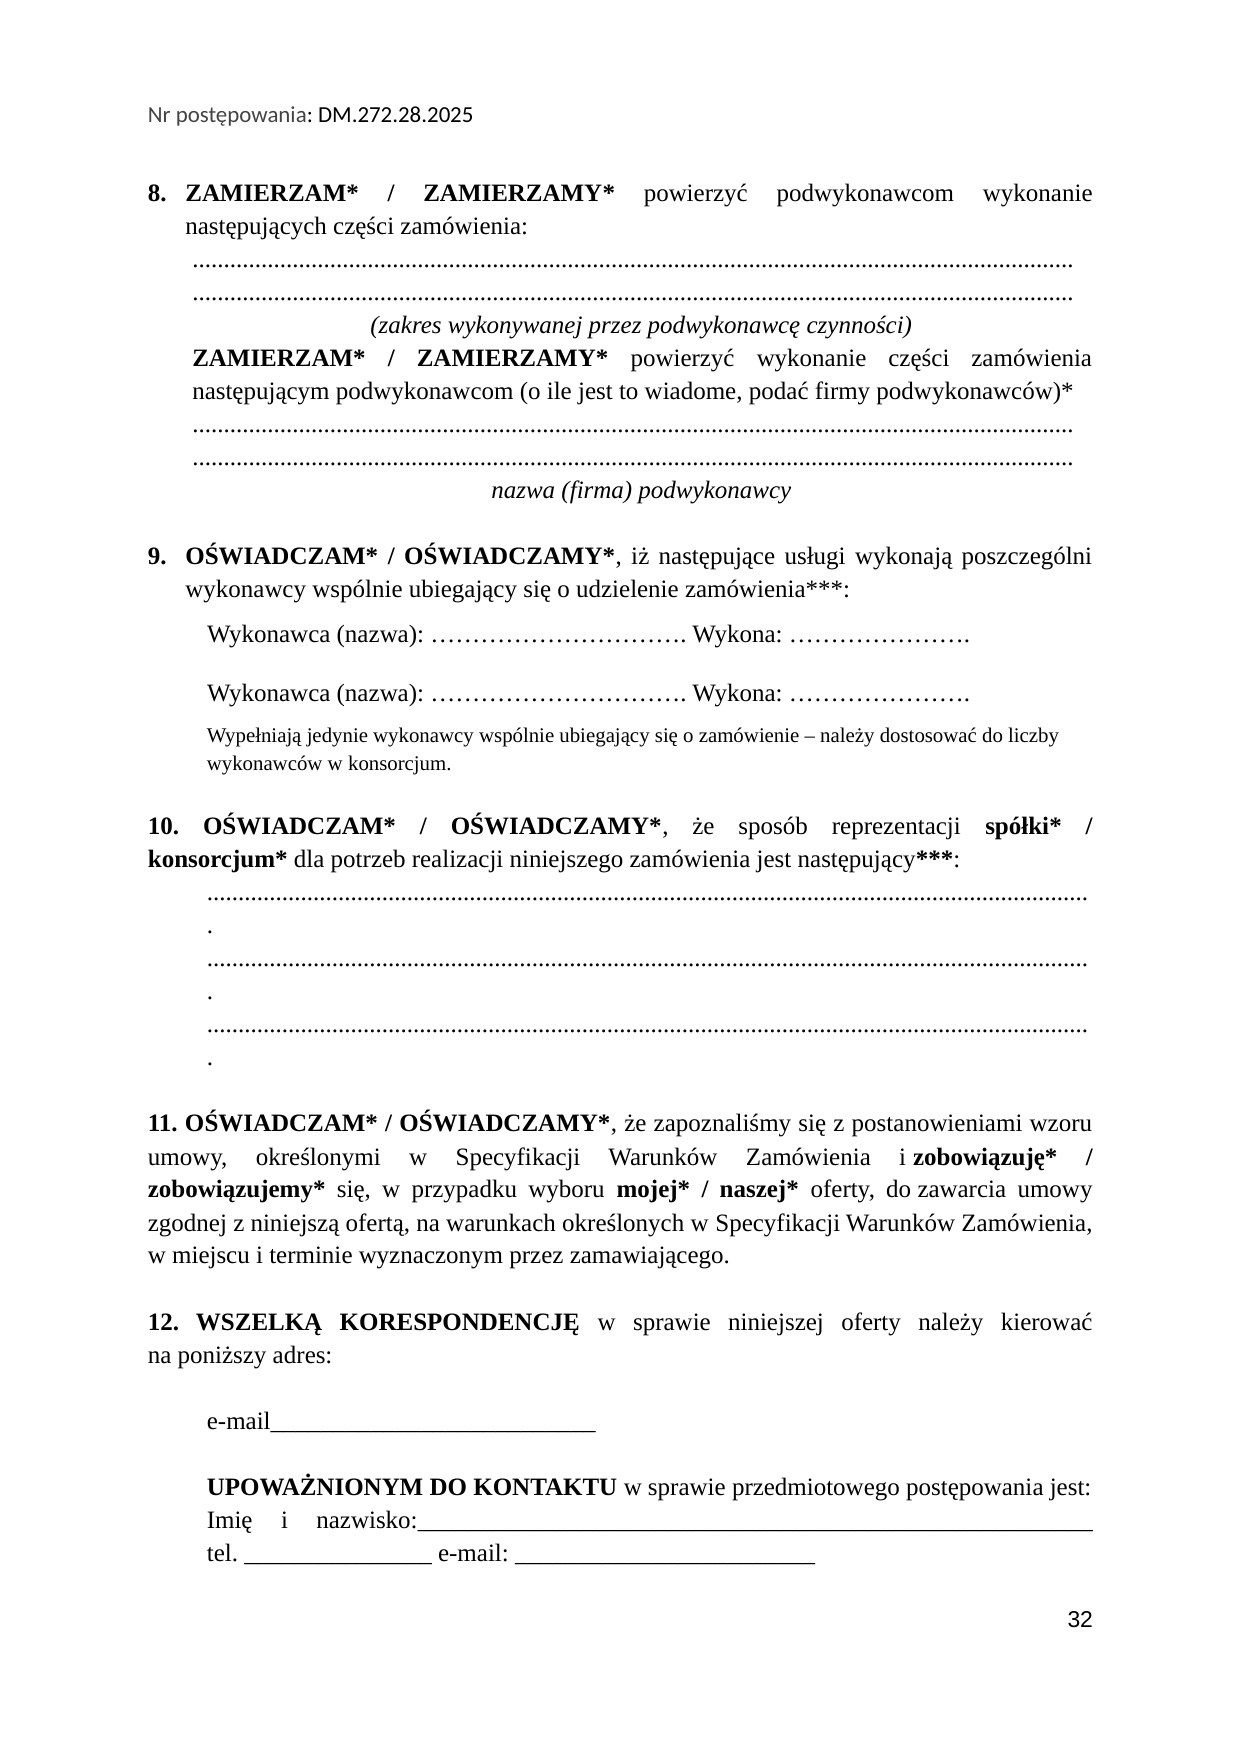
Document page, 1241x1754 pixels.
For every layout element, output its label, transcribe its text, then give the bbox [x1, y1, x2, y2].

text .............................................................................................................................................. [207, 1009, 1093, 1071]
text ............................................................................................................................................. [192, 244, 1093, 273]
text 10. OŚWIADCZAM* / OŚWIADCZAMY*, że sposób reprezentacji spółki* / konsorcjum* dla potrzeb realizacji niniejszego zamówienia jest następujący***: [148, 811, 1093, 873]
list OŚWIADCZAM* / OŚWIADCZAMY*, iż następujące usługi wykonają poszczególni wykonawcy wspólnie ubiegający się o udzielenie zamówienia***: [148, 541, 1093, 603]
text UPOWAŻNIONYM DO KONTAKTU w sprawie przedmiotowego postępowania jest: [207, 1472, 1093, 1501]
text ............................................................................................................................................. [192, 277, 1093, 306]
text 12. WSZELKĄ KORESPONDENCJĘ w sprawie niniejszej oferty należy kierować na poniższy adres: [148, 1307, 1093, 1368]
text .............................................................................................................................................. [207, 877, 1093, 939]
text ............................................................................................................................................. [192, 409, 1093, 438]
list ZAMIERZAM* / ZAMIERZAMY* powierzyć podwykonawcom wykonanie następujących części zamówienia: [148, 178, 1093, 239]
text Wypełniają jedynie wykonawcy wspólnie ubiegający się o zamówienie – należy dostosować do liczby wykonawców w konsorcjum. [207, 723, 1093, 775]
text nazwa (firma) podwykonawcy [192, 475, 1093, 504]
text ............................................................................................................................................. [192, 442, 1093, 471]
list Wykonawca (nazwa): …………………………. Wykona: …………………. [207, 678, 1093, 706]
text Imię i nazwisko:______________________________________________________ tel. _______________ e-mail: ________________________ [207, 1505, 1093, 1567]
text ZAMIERZAM* / ZAMIERZAMY* powierzyć wykonanie części zamówienia następującym podwykonawcom (o ile jest to wiadome, podać firmy podwykonawców)* [192, 343, 1093, 405]
list Wykonawca (nazwa): …………………………. Wykona: …………………. [207, 619, 1093, 648]
text 11. OŚWIADCZAM* / OŚWIADCZAMY*, że zapoznaliśmy się z postanowieniami wzoru umowy, określonymi w Specyfikacji Warunków Zamówienia i zobowiązuję* / zobowiązujemy* się, w przypadku wyboru mojej* / naszej* oferty, do zawarcia umowy zgodnej z niniejszą ofertą, na warunkach określonych w Specyfikacji Warunków Zamówienia, w miejscu i terminie wyznaczonym przez zamawiającego. [148, 1108, 1093, 1269]
text (zakres wykonywanej przez podwykonawcę czynności) [192, 310, 1093, 339]
text e-mail__________________________ [207, 1406, 1093, 1434]
text .............................................................................................................................................. [207, 943, 1093, 1005]
